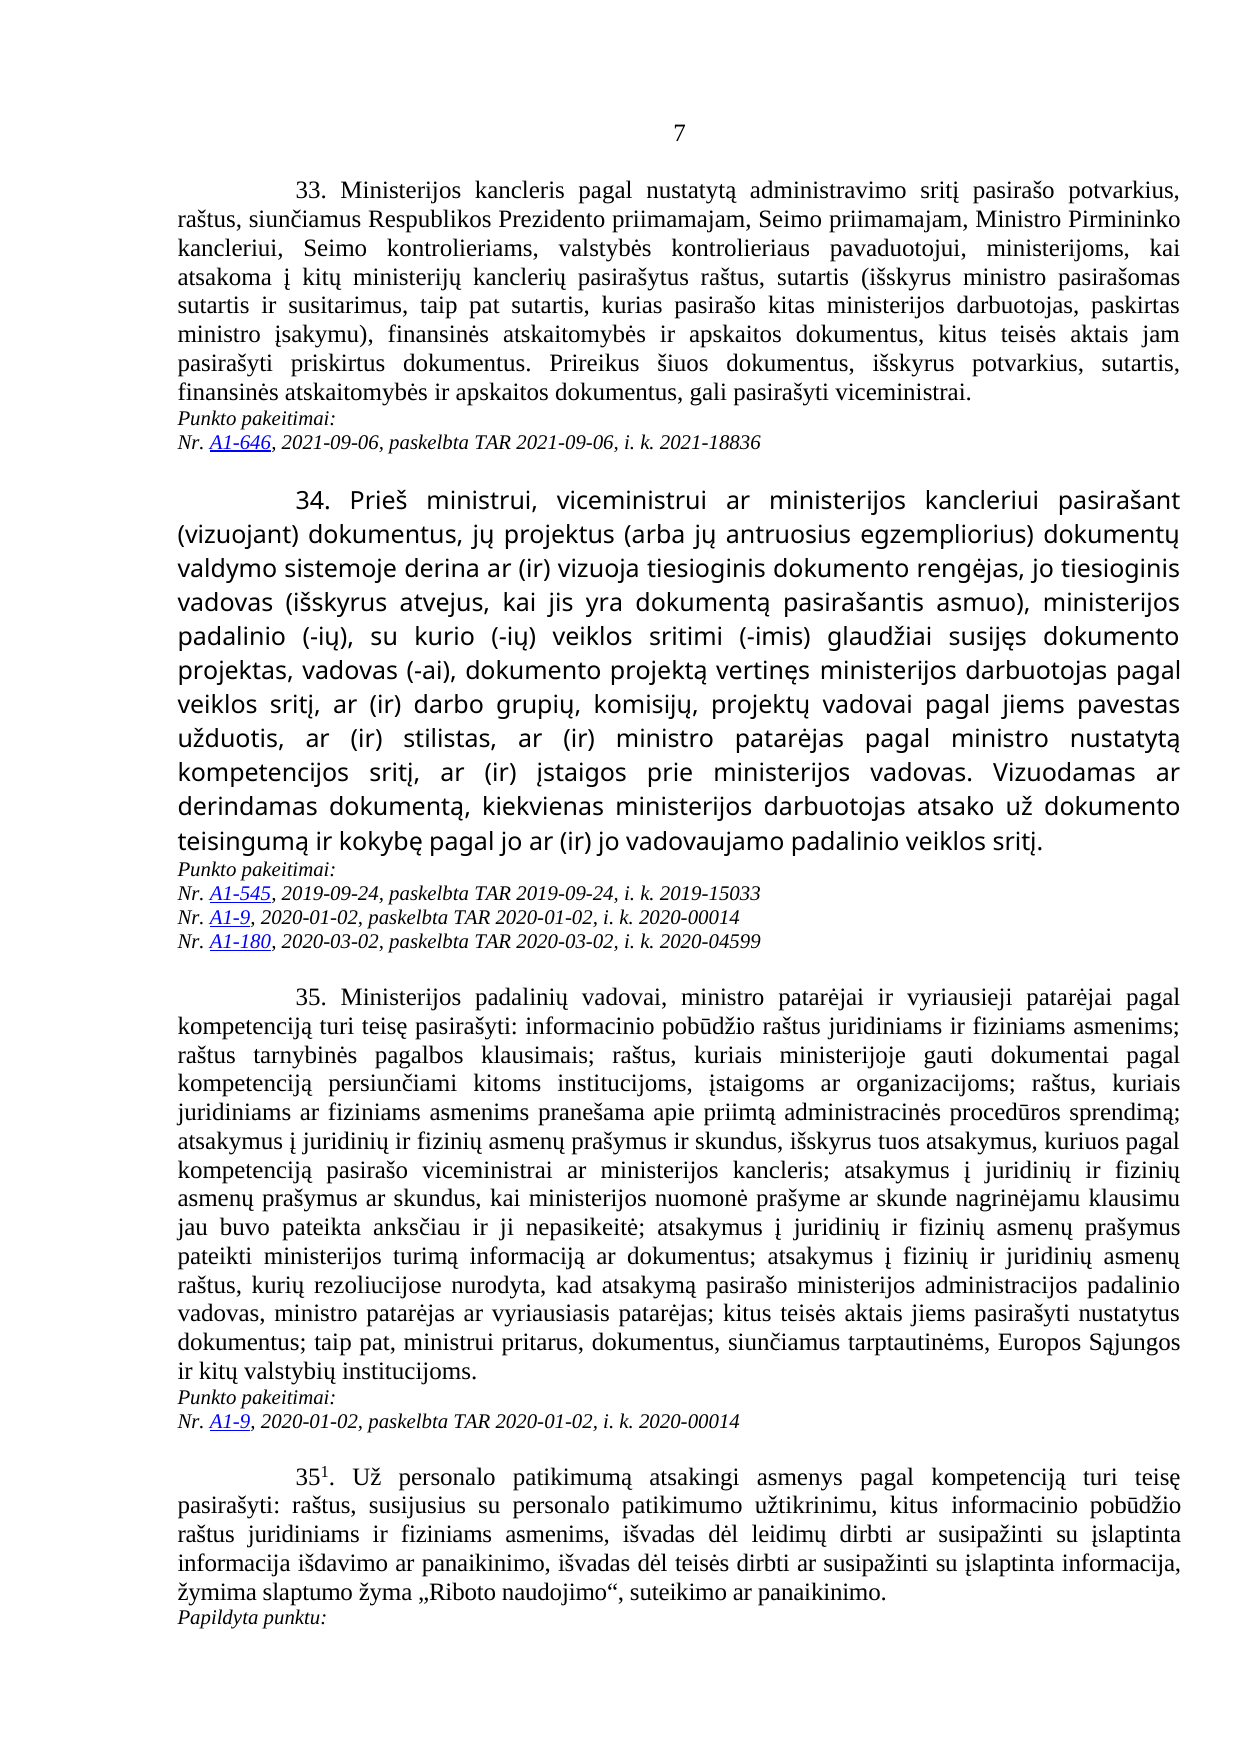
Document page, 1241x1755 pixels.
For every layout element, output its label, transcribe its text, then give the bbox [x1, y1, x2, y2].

text 33. Ministerijos kancleris pagal nustatytą administravimo sritį pasirašo potvarkius, raštus, siunčiamus Respublikos Prezidento priimamajam, Seimo priimamajam, Ministro Pirmininko kancleriui, Seimo kontrolieriams, valstybės kontrolieriaus pavaduotojui, ministerijoms, kai atsakoma į kitų ministerijų kanclerių pasirašytus raštus, sutartis (išskyrus ministro pasirašomas sutartis ir susitarimus, taip pat sutartis, kurias pasirašo kitas ministerijos darbuotojas, paskirtas ministro įsakymu), finansinės atskaitomybės ir apskaitos dokumentus, kitus teisės aktais jam pasirašyti priskirtus dokumentus. Prireikus šiuos dokumentus, išskyrus potvarkius, sutartis, finansinės atskaitomybės ir apskaitos dokumentus, gali pasirašyti viceministrai. [177, 176, 1181, 406]
text 351. Už personalo patikimumą atsakingi asmenys pagal kompetenciją turi teisę pasirašyti: raštus, susijusius su personalo patikimumo užtikrinimu, kitus informacinio pobūdžio raštus juridiniams ir fiziniams asmenims, išvadas dėl leidimų dirbti ar susipažinti su įslaptinta informacija išdavimo ar panaikinimo, išvadas dėl teisės dirbti ar susipažinti su įslaptinta informacija, žymima slaptumo žyma „Riboto naudojimo“, suteikimo ar panaikinimo. [177, 1462, 1181, 1605]
text 34. Prieš ministrui, viceministrui ar ministerijos kancleriui pasirašant (vizuojant) dokumentus, jų projektus (arba jų antruosius egzempliorius) dokumentų valdymo sistemoje derina ar (ir) vizuoja tiesioginis dokumento rengėjas, jo tiesioginis vadovas (išskyrus atvejus, kai jis yra dokumentą pasirašantis asmuo), ministerijos padalinio (-ių), su kurio (-ių) veiklos sritimi (-imis) glaudžiai susijęs dokumento projektas, vadovas (-ai), dokumento projektą vertinęs ministerijos darbuotojas pagal veiklos sritį, ar (ir) darbo grupių, komisijų, projektų vadovai pagal jiems pavestas užduotis, ar (ir) stilistas, ar (ir) ministro patarėjas pagal ministro nustatytą kompetencijos sritį, ar (ir) įstaigos prie ministerijos vadovas. Vizuodamas ar derindamas dokumentą, kiekvienas ministerijos darbuotojas atsako už dokumento teisingumą ir kokybę pagal jo ar (ir) jo vadovaujamo padalinio veiklos sritį. [177, 482, 1181, 857]
text Papildyta punktu: [177, 1605, 1181, 1629]
text 35. Ministerijos padalinių vadovai, ministro patarėjai ir vyriausieji patarėjai pagal kompetenciją turi teisę pasirašyti: informacinio pobūdžio raštus juridiniams ir fiziniams asmenims; raštus tarnybinės pagalbos klausimais; raštus, kuriais ministerijoje gauti dokumentai pagal kompetenciją persiunčiami kitoms institucijoms, įstaigoms ar organizacijoms; raštus, kuriais juridiniams ar fiziniams asmenims pranešama apie priimtą administracinės procedūros sprendimą; atsakymus į juridinių ir fizinių asmenų prašymus ir skundus, išskyrus tuos atsakymus, kuriuos pagal kompetenciją pasirašo viceministrai ar ministerijos kancleris; atsakymus į juridinių ir fizinių asmenų prašymus ar skundus, kai ministerijos nuomonė prašyme ar skunde nagrinėjamu klausimu jau buvo pateikta anksčiau ir ji nepasikeitė; atsakymus į juridinių ir fizinių asmenų prašymus pateikti ministerijos turimą informaciją ar dokumentus; atsakymus į fizinių ir juridinių asmenų raštus, kurių rezoliucijose nurodyta, kad atsakymą pasirašo ministerijos administracijos padalinio vadovas, ministro patarėjas ar vyriausiasis patarėjas; kitus teisės aktais jiems pasirašyti nustatytus dokumentus; taip pat, ministrui pritarus, dokumentus, siunčiamus tarptautinėms, Europos Sąjungos ir kitų valstybių institucijoms. [177, 982, 1181, 1385]
text Punkto pakeitimai: [177, 857, 1181, 881]
text Punkto pakeitimai: [177, 1385, 1181, 1409]
text Nr. A1-646, 2021-09-06, paskelbta TAR 2021-09-06, i. k. 2021-18836 [177, 430, 1181, 454]
text Nr. A1-9, 2020-01-02, paskelbta TAR 2020-01-02, i. k. 2020-00014 [177, 905, 1181, 929]
text Nr. A1-180, 2020-03-02, paskelbta TAR 2020-03-02, i. k. 2020-04599 [177, 929, 1181, 953]
text Nr. A1-545, 2019-09-24, paskelbta TAR 2019-09-24, i. k. 2019-15033 [177, 881, 1181, 905]
text Punkto pakeitimai: [177, 406, 1181, 430]
text Nr. A1-9, 2020-01-02, paskelbta TAR 2020-01-02, i. k. 2020-00014 [177, 1409, 1181, 1433]
